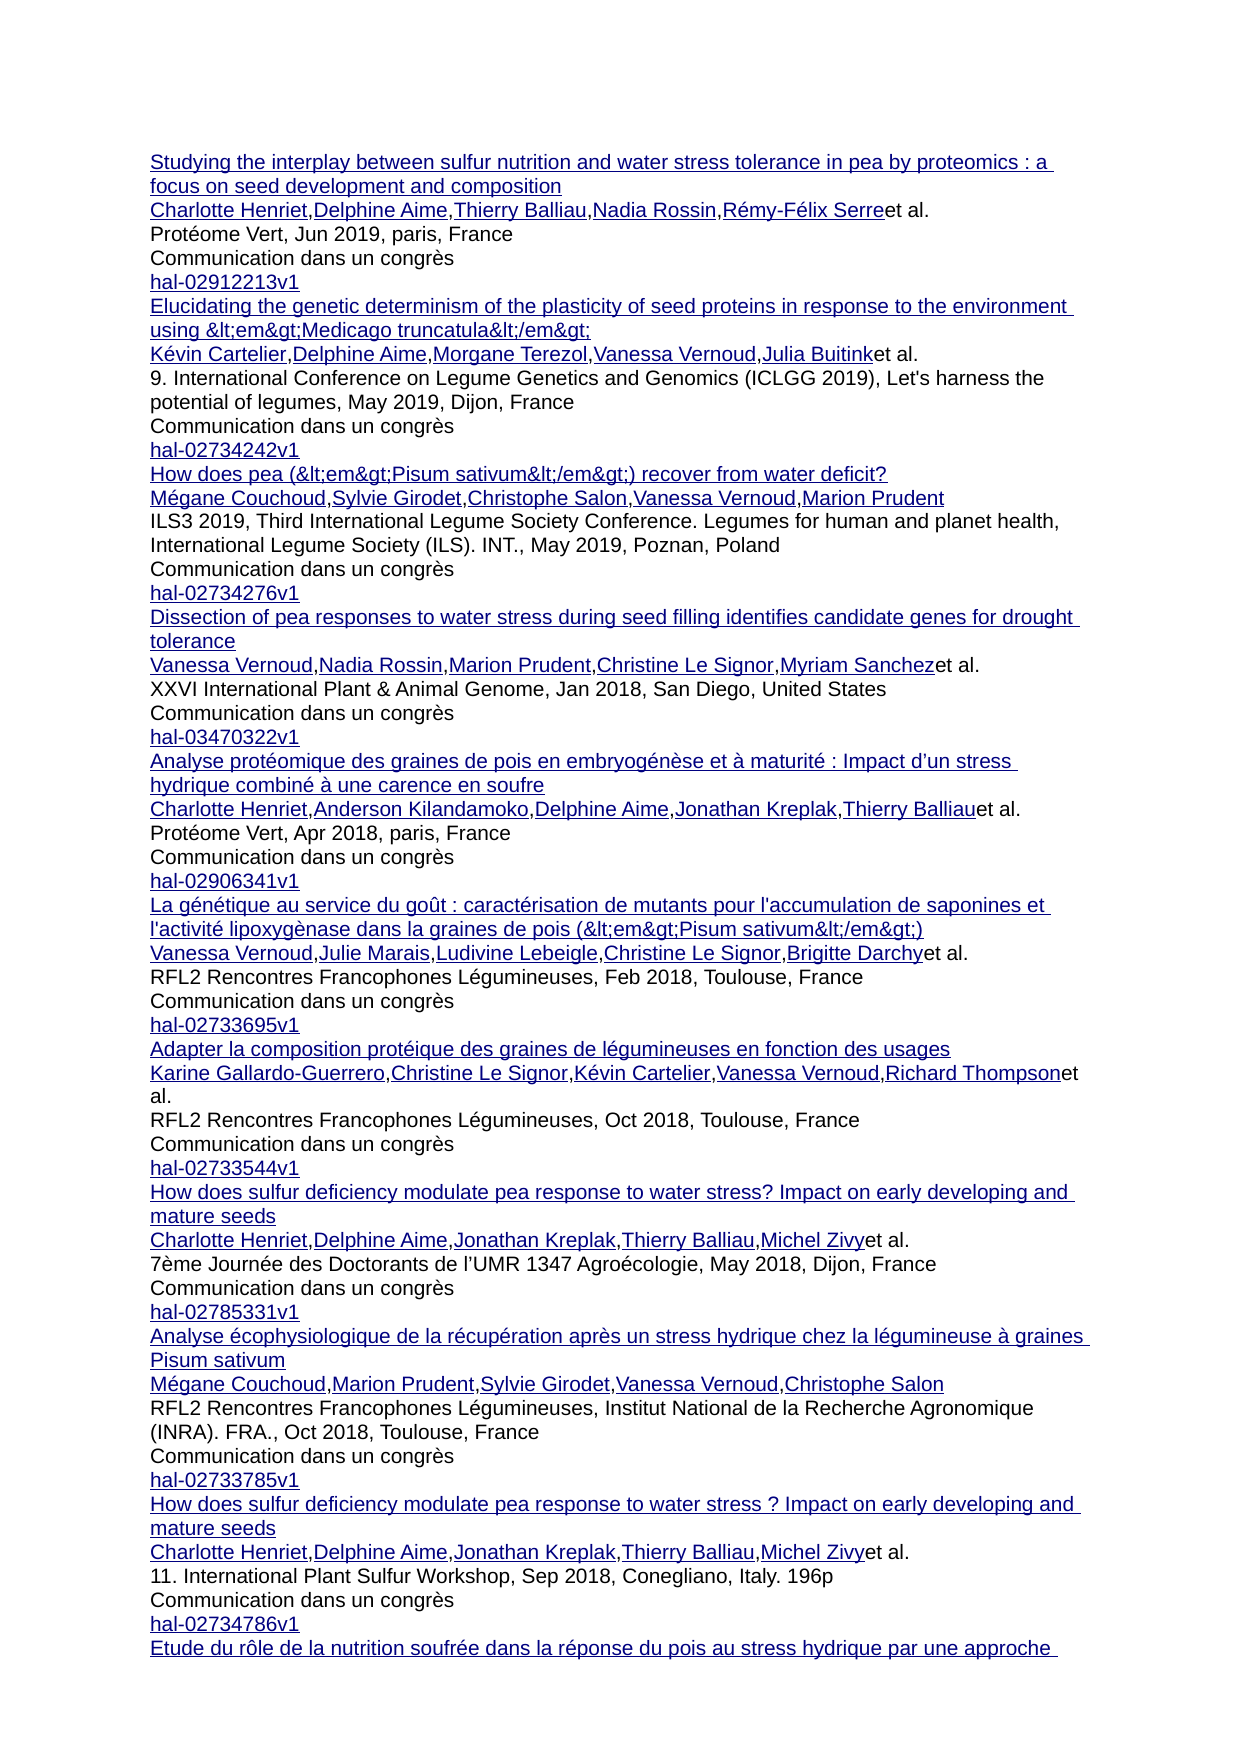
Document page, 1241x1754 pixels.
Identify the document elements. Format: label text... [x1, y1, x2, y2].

table_cell Analyse protéomique des graines de pois en embryogénèse et à maturité : Impact d’un stress hydrique combiné à une carence en soufre Charlotte Henriet,Anderson Kilandamoko,Delphine Aime,Jonathan Kreplak,Thierry Balliauet al. Protéome Vert, Apr 2018, paris, France Communication dans un congrès hal-02906341v1 [150, 749, 1090, 893]
table_cell Analyse écophysiologique de la récupération après un stress hydrique chez la légumineuse à graines [150, 1324, 1090, 1345]
table_cell Adapter la composition protéique des graines de légumineuses en fonction des usages Karine Gallardo-Guerrero,Christine Le Signor,Kévin Cartelier,Vanessa Vernoud,Richard Thompsonet al. RFL2 Rencontres Francophones Légumineuses, Oct 2018, Toulouse, France Communication dans un congrès hal-02733544v1 [150, 1036, 1090, 1180]
table_cell How does pea (&lt;em&gt;Pisum sativum&lt;/em&gt;) recover from water deficit? Mégane Couchoud,Sylvie Girodet,Christophe Salon,Vanessa Vernoud,Marion Prudent ILS3 2019, Third International Legume Society Conference. Legumes for human and planet health, International Legume Society (ILS). INT., May 2019, Poznan, Poland Communication dans un congrès hal-02734276v1 [150, 461, 1090, 605]
table_cell How does sulfur deficiency modulate pea response to water stress ? Impact on early developing and mature seeds Charlotte Henriet,Delphine Aime,Jonathan Kreplak,Thierry Balliau,Michel Zivyet al. 11. International Plant Sulfur Workshop, Sep 2018, Conegliano, Italy. 196p Communication dans un congrès hal-02734786v1 [150, 1492, 1090, 1635]
table_cell La génétique au service du goût : caractérisation de mutants pour l'accumulation de saponines et l'activité lipoxygènase dans la graines de pois (&lt;em&gt;Pisum sativum&lt;/em&gt;) Vanessa Vernoud,Julie Marais,Ludivine Lebeigle,Christine Le Signor,Brigitte Darchyet al. RFL2 Rencontres Francophones Légumineuses, Feb 2018, Toulouse, France Communication dans un congrès hal-02733695v1 [150, 893, 1090, 1036]
table_cell Studying the interplay between sulfur nutrition and water stress tolerance in pea by proteomics : a focus on seed development and composition Charlotte Henriet,Delphine Aime,Thierry Balliau,Nadia Rossin,Rémy-Félix Serreet al. Protéome Vert, Jun 2019, paris, France Communication dans un congrès hal-02912213v1 [150, 150, 1090, 294]
table_cell Dissection of pea responses to water stress during seed filling identifies candidate genes for drought tolerance Vanessa Vernoud,Nadia Rossin,Marion Prudent,Christine Le Signor,Myriam Sanchezet al. XXVI International Plant & Animal Genome, Jan 2018, San Diego, United States Communication dans un congrès hal-03470322v1 [150, 605, 1090, 749]
table_cell Etude du rôle de la nutrition soufrée dans la réponse du pois au stress hydrique par une approche [150, 1635, 1090, 1659]
table_cell Elucidating the genetic determinism of the plasticity of seed proteins in response to the environment using &lt;em&gt;Medicago truncatula&lt;/em&gt; Kévin Cartelier,Delphine Aime,Morgane Terezol,Vanessa Vernoud,Julia Buitinket al. 9. International Conference on Legume Genetics and Genomics (ICLGG 2019), Let's harness the potential of legumes, May 2019, Dijon, France Communication dans un congrès hal-02734242v1 [150, 294, 1090, 461]
table_cell Pisum sativum Mégane Couchoud,Marion Prudent,Sylvie Girodet,Vanessa Vernoud,Christophe Salon RFL2 Rencontres Francophones Légumineuses, Institut National de la Recherche Agronomique (INRA). FRA., Oct 2018, Toulouse, France Communication dans un congrès hal-02733785v1 [150, 1346, 1090, 1492]
table_cell How does sulfur deficiency modulate pea response to water stress? Impact on early developing and mature seeds Charlotte Henriet,Delphine Aime,Jonathan Kreplak,Thierry Balliau,Michel Zivyet al. 7ème Journée des Doctorants de l’UMR 1347 Agroécologie, May 2018, Dijon, France Communication dans un congrès hal-02785331v1 [150, 1180, 1090, 1324]
